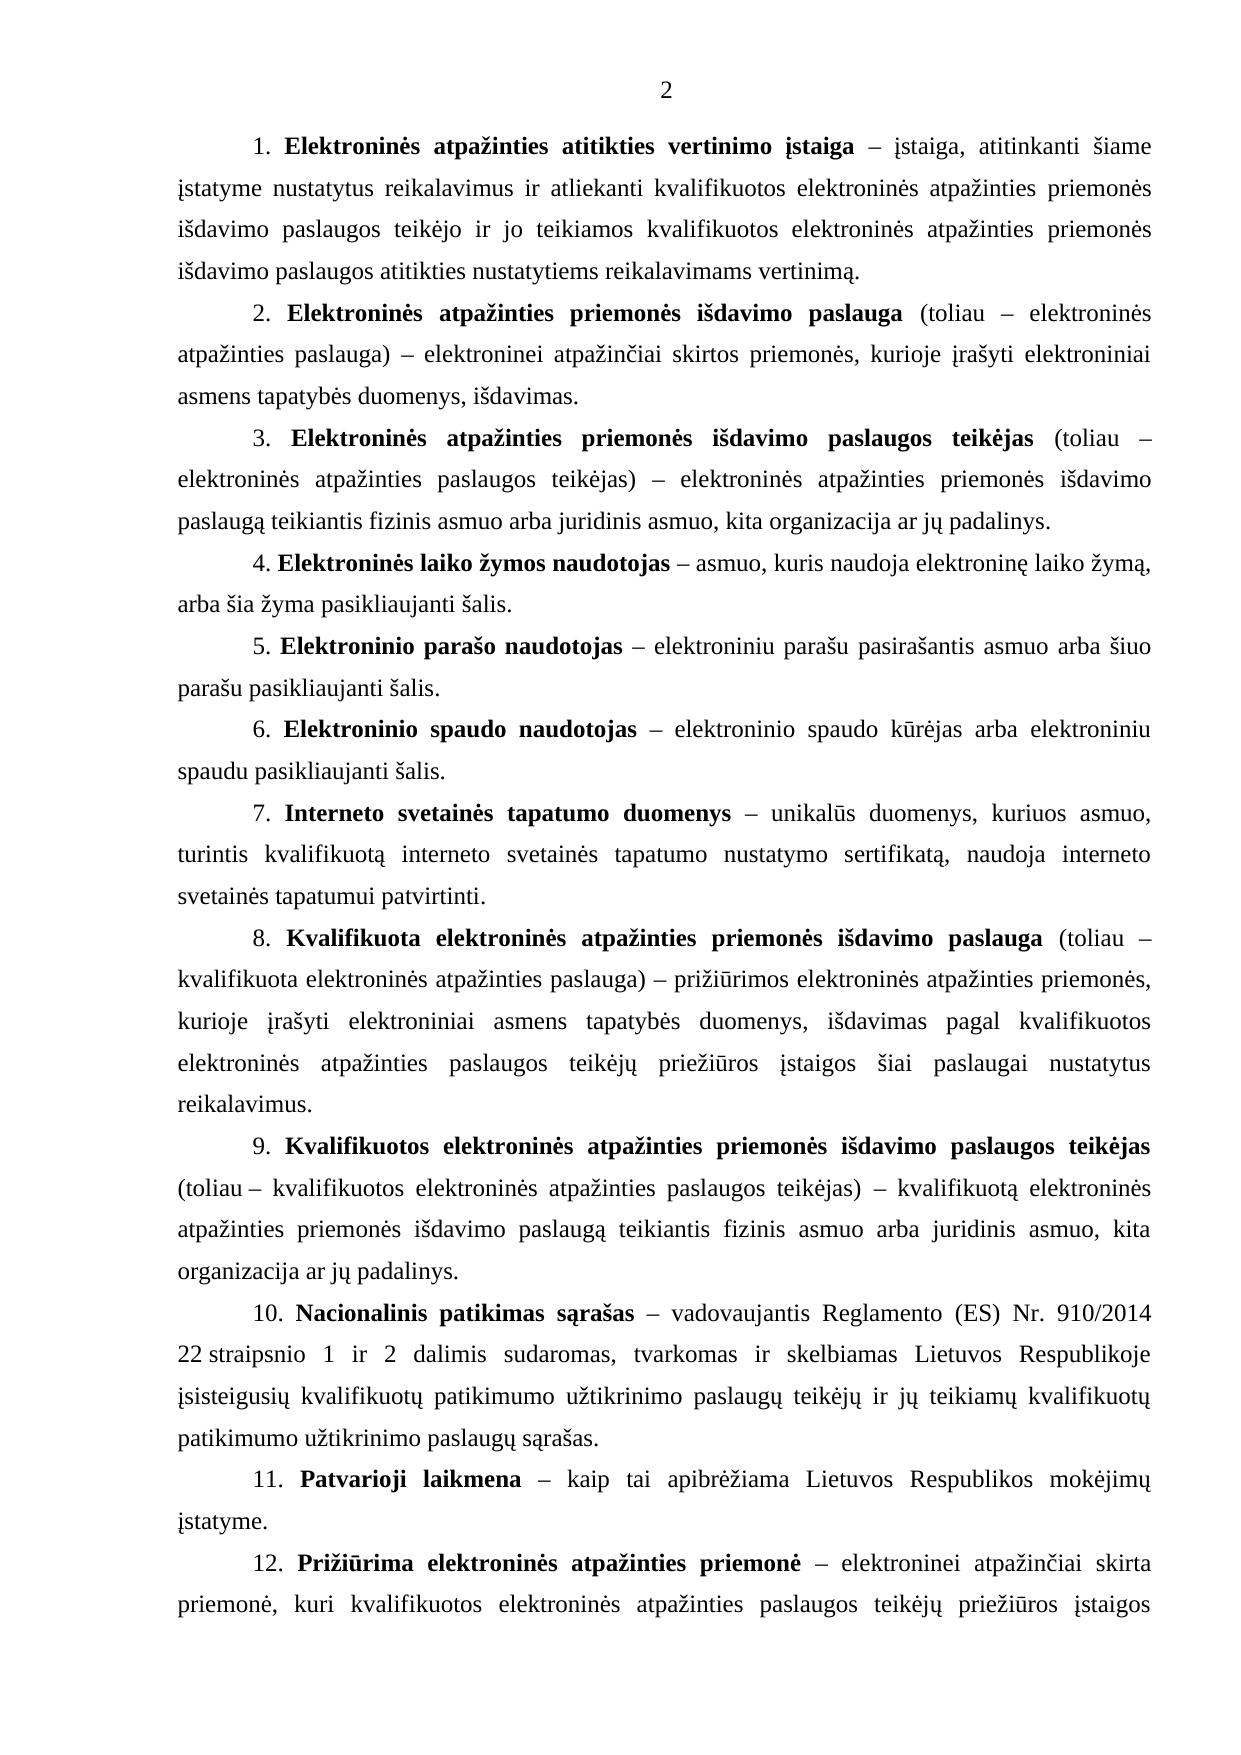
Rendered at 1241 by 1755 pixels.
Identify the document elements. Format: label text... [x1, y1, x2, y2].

text 3. Elektroninės atpažinties priemonės išdavimo paslaugos teikėjas (toliau – elektroninės atpažinties paslaugos teikėjas) – elektroninės atpažinties priemonės išdavimo paslaugą teikiantis fizinis asmuo arba juridinis asmuo, kita organizacija ar jų padalinys. [177, 410, 1152, 535]
text 8. Kvalifikuota elektroninės atpažinties priemonės išdavimo paslauga (toliau – kvalifikuota elektroninės atpažinties paslauga) – prižiūrimos elektroninės atpažinties priemonės, kurioje įrašyti elektroniniai asmens tapatybės duomenys, išdavimas pagal kvalifikuotos elektroninės atpažinties paslaugos teikėjų priežiūros įstaigos šiai paslaugai nustatytus reikalavimus. [177, 910, 1152, 1118]
text 1. Elektroninės atpažinties atitikties vertinimo įstaiga – įstaiga, atitinkanti šiame įstatyme nustatytus reikalavimus ir atliekanti kvalifikuotos elektroninės atpažinties priemonės išdavimo paslaugos teikėjo ir jo teikiamos kvalifikuotos elektroninės atpažinties priemonės išdavimo paslaugos atitikties nustatytiems reikalavimams vertinimą. [177, 118, 1152, 285]
text 4. Elektroninės laiko žymos naudotojas – asmuo, kuris naudoja elektroninę laiko žymą, arba šia žyma pasikliaujanti šalis. [177, 535, 1152, 618]
text 9. Kvalifikuotos elektroninės atpažinties priemonės išdavimo paslaugos teikėjas (toliau – kvalifikuotos elektroninės atpažinties paslaugos teikėjas) – kvalifikuotą elektroninės atpažinties priemonės išdavimo paslaugą teikiantis fizinis asmuo arba juridinis asmuo, kita organizacija ar jų padalinys. [177, 1118, 1152, 1285]
text 2. Elektroninės atpažinties priemonės išdavimo paslauga (toliau – elektroninės atpažinties paslauga) – elektroninei atpažinčiai skirtos priemonės, kurioje įrašyti elektroniniai asmens tapatybės duomenys, išdavimas. [177, 285, 1152, 410]
text 5. Elektroninio parašo naudotojas – elektroniniu parašu pasirašantis asmuo arba šiuo parašu pasikliaujanti šalis. [177, 618, 1152, 701]
text 11. Patvarioji laikmena – kaip tai apibrėžiama Lietuvos Respublikos mokėjimų įstatyme. [177, 1451, 1152, 1535]
text 6. Elektroninio spaudo naudotojas – elektroninio spaudo kūrėjas arba elektroniniu spaudu pasikliaujanti šalis. [177, 701, 1152, 785]
text 10. Nacionalinis patikimas sąrašas – vadovaujantis Reglamento (ES) Nr. 910/2014 22 straipsnio 1 ir 2 dalimis sudaromas, tvarkomas ir skelbiamas Lietuvos Respublikoje įsisteigusių kvalifikuotų patikimumo užtikrinimo paslaugų teikėjų ir jų teikiamų kvalifikuotų patikimumo užtikrinimo paslaugų sąrašas. [177, 1285, 1152, 1451]
text 12. Prižiūrima elektroninės atpažinties priemonė – elektroninei atpažinčiai skirta priemonė, kuri kvalifikuotos elektroninės atpažinties paslaugos teikėjų priežiūros įstaigos [177, 1535, 1152, 1618]
text 7. Interneto svetainės tapatumo duomenys – unikalūs duomenys, kuriuos asmuo, turintis kvalifikuotą interneto svetainės tapatumo nustatymo sertifikatą, naudoja interneto svetainės tapatumui patvirtinti. [177, 785, 1152, 910]
